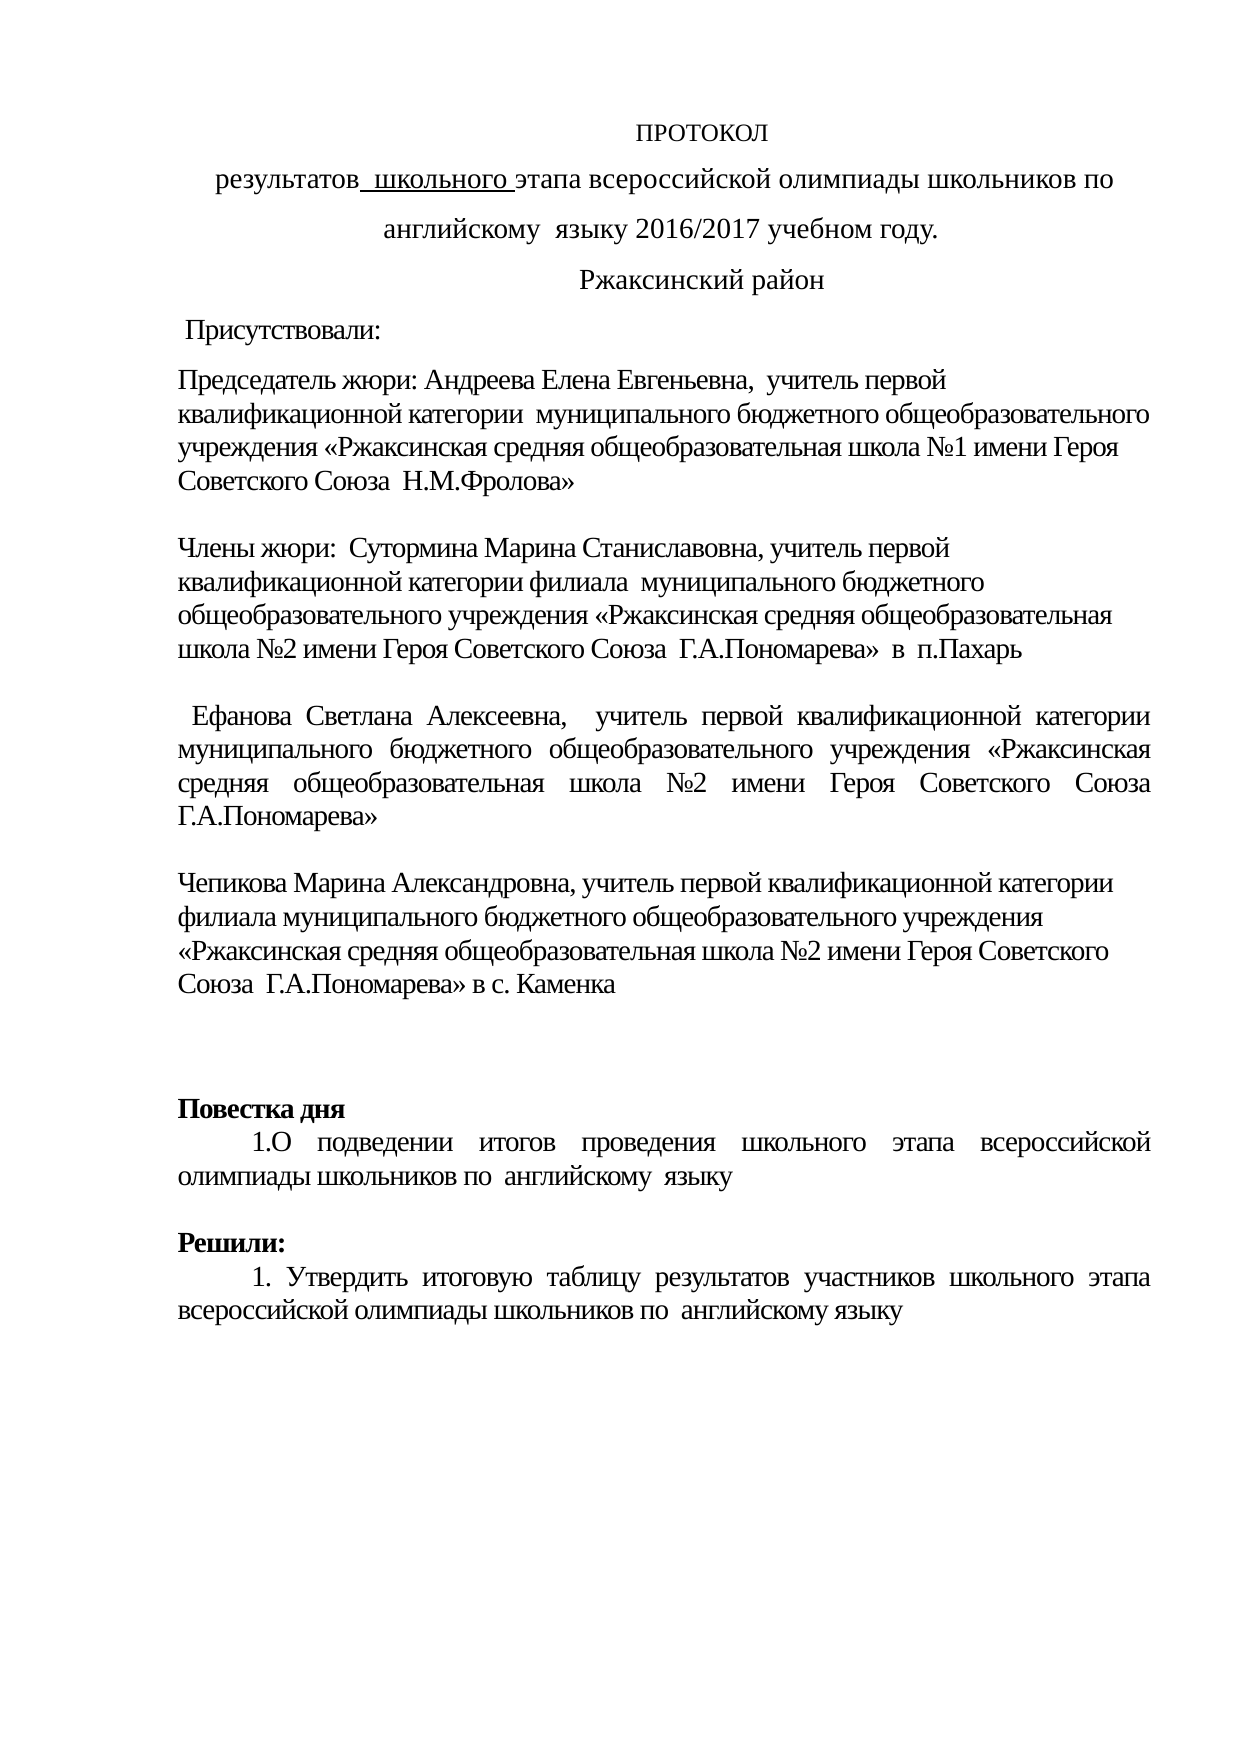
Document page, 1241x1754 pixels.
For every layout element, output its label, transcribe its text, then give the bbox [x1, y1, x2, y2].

text Повестка дня [177, 1091, 1152, 1124]
text Члены жюри: Сутормина Марина Станиславовна, учитель первой квалификационной категории филиала муниципального бюджетного общеобразовательного учреждения «Ржаксинская средняя общеобразовательная школа №2 имени Героя Советского Союза Г.А.Пономарева» в п.Пахарь [177, 530, 1152, 664]
text Председатель жюри: Андреева Елена Евгеньевна, учитель первой квалификационной категории муниципального бюджетного общеобразовательного учреждения «Ржаксинская средняя общеобразовательная школа №1 имени Героя Советского Союза Н.М.Фролова» [177, 362, 1152, 497]
text Ефанова Светлана Алексеевна, учитель первой квалификационной категории муниципального бюджетного общеобразовательного учреждения «Ржаксинская средняя общеобразовательная школа №2 имени Героя Советского Союза Г.А.Пономарева» [177, 698, 1152, 832]
text протокол [177, 118, 1152, 147]
text 1. Утвердить итоговую таблицу результатов участников школьного этапа всероссийской олимпиады школьников по английскому языку [177, 1259, 1152, 1326]
text Присутствовали: [177, 312, 1152, 346]
text 1.О подведении итогов проведения школьного этапа всероссийской олимпиады школьников по английскому языку [177, 1124, 1152, 1192]
text Решили: [177, 1225, 1152, 1259]
text Ржаксинский район [177, 262, 1152, 295]
text результатов школьного этапа всероссийской олимпиады школьников по английскому языку 2016/2017 учебном году. [177, 161, 1152, 245]
text Чепикова Марина Александровна, учитель первой квалификационной категории филиала муниципального бюджетного общеобразовательного учреждения «Ржаксинская средняя общеобразовательная школа №2 имени Героя Советского Союза Г.А.Пономарева» в с. Каменка [177, 866, 1152, 1000]
